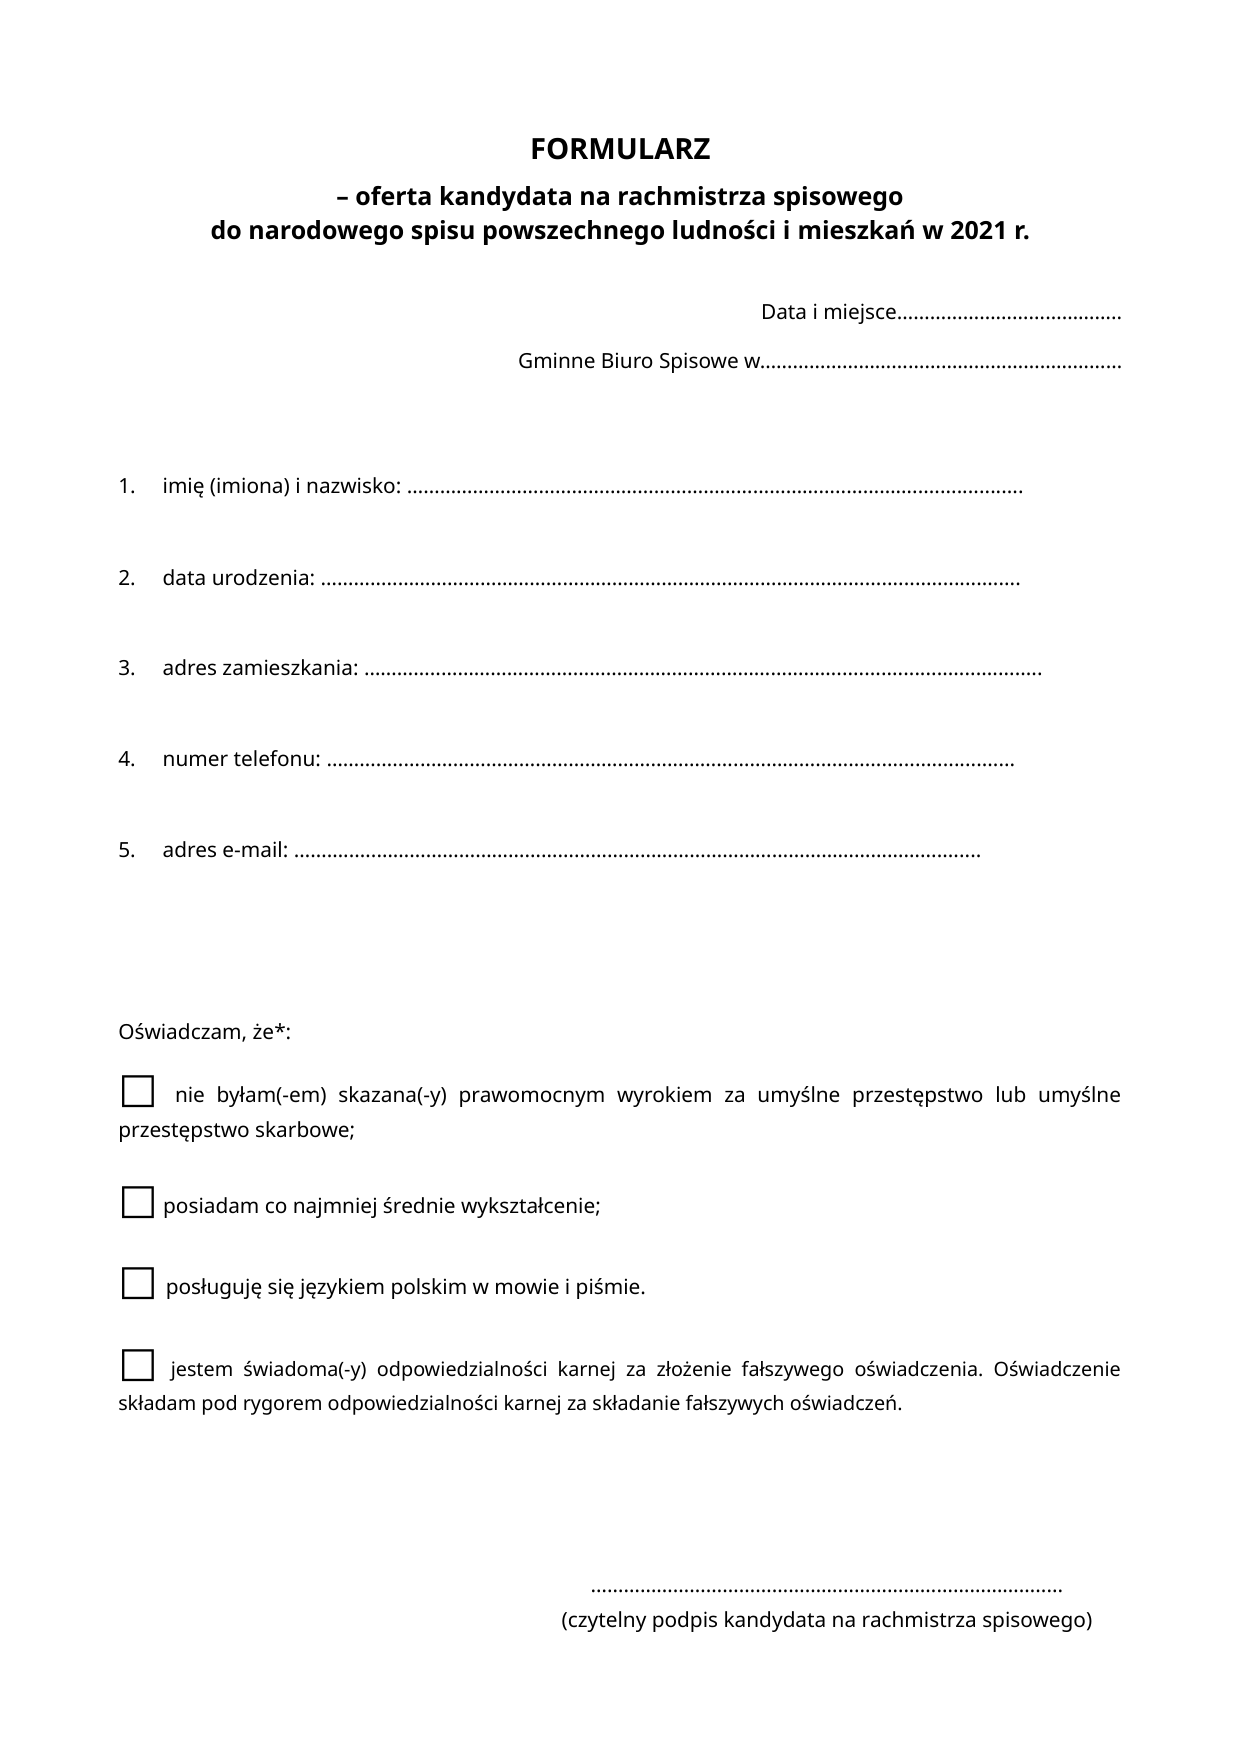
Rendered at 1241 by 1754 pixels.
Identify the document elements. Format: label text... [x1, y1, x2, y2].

text (czytelny podpis kandydata na rachmistrza spisowego) [532, 1605, 1122, 1633]
text Gminne Biuro Spisowe w………………………………………………………… [118, 346, 1122, 374]
text Data i miejsce………………………………….. [118, 297, 1122, 325]
list adres e-mail: ………..….………………………………………………………………………………………........... [118, 835, 1122, 864]
text FORMULARZ [118, 128, 1122, 168]
list numer telefonu: …………..…………………………………………………………………………........................... [118, 744, 1122, 773]
text □ jestem świadoma(-y) odpowiedzialności karnej za złożenie fałszywego oświadczenia. Oświadczenie składam pod rygorem odpowiedzialności karnej za składanie fałszywych oświadczeń. [118, 1332, 1122, 1416]
text ………………………………………………………………………..... [532, 1570, 1122, 1599]
list imię (imiona) i nazwisko: ……………………………………………………………………..………….................... [118, 472, 1122, 500]
text □ posługuję się językiem polskim w mowie i piśmie. [118, 1250, 1122, 1307]
list data urodzenia: …………..………………………………………………………………………................................ [118, 563, 1122, 591]
text □ nie byłam(-em) skazana(-y) prawomocnym wyrokiem za umyślne przestępstwo lub umyślne przestępstwo skarbowe; [118, 1058, 1122, 1143]
list adres zamieszkania: …………..………………………………………………………………..................................... [118, 653, 1122, 682]
text Oświadczam, że*: [118, 1017, 1122, 1046]
text – oferta kandydata na rachmistrza spisowego do narodowego spisu powszechnego ludności i mieszkań w 2021 r. [118, 179, 1122, 247]
text □ posiadam co najmniej średnie wykształcenie; [118, 1168, 1122, 1225]
